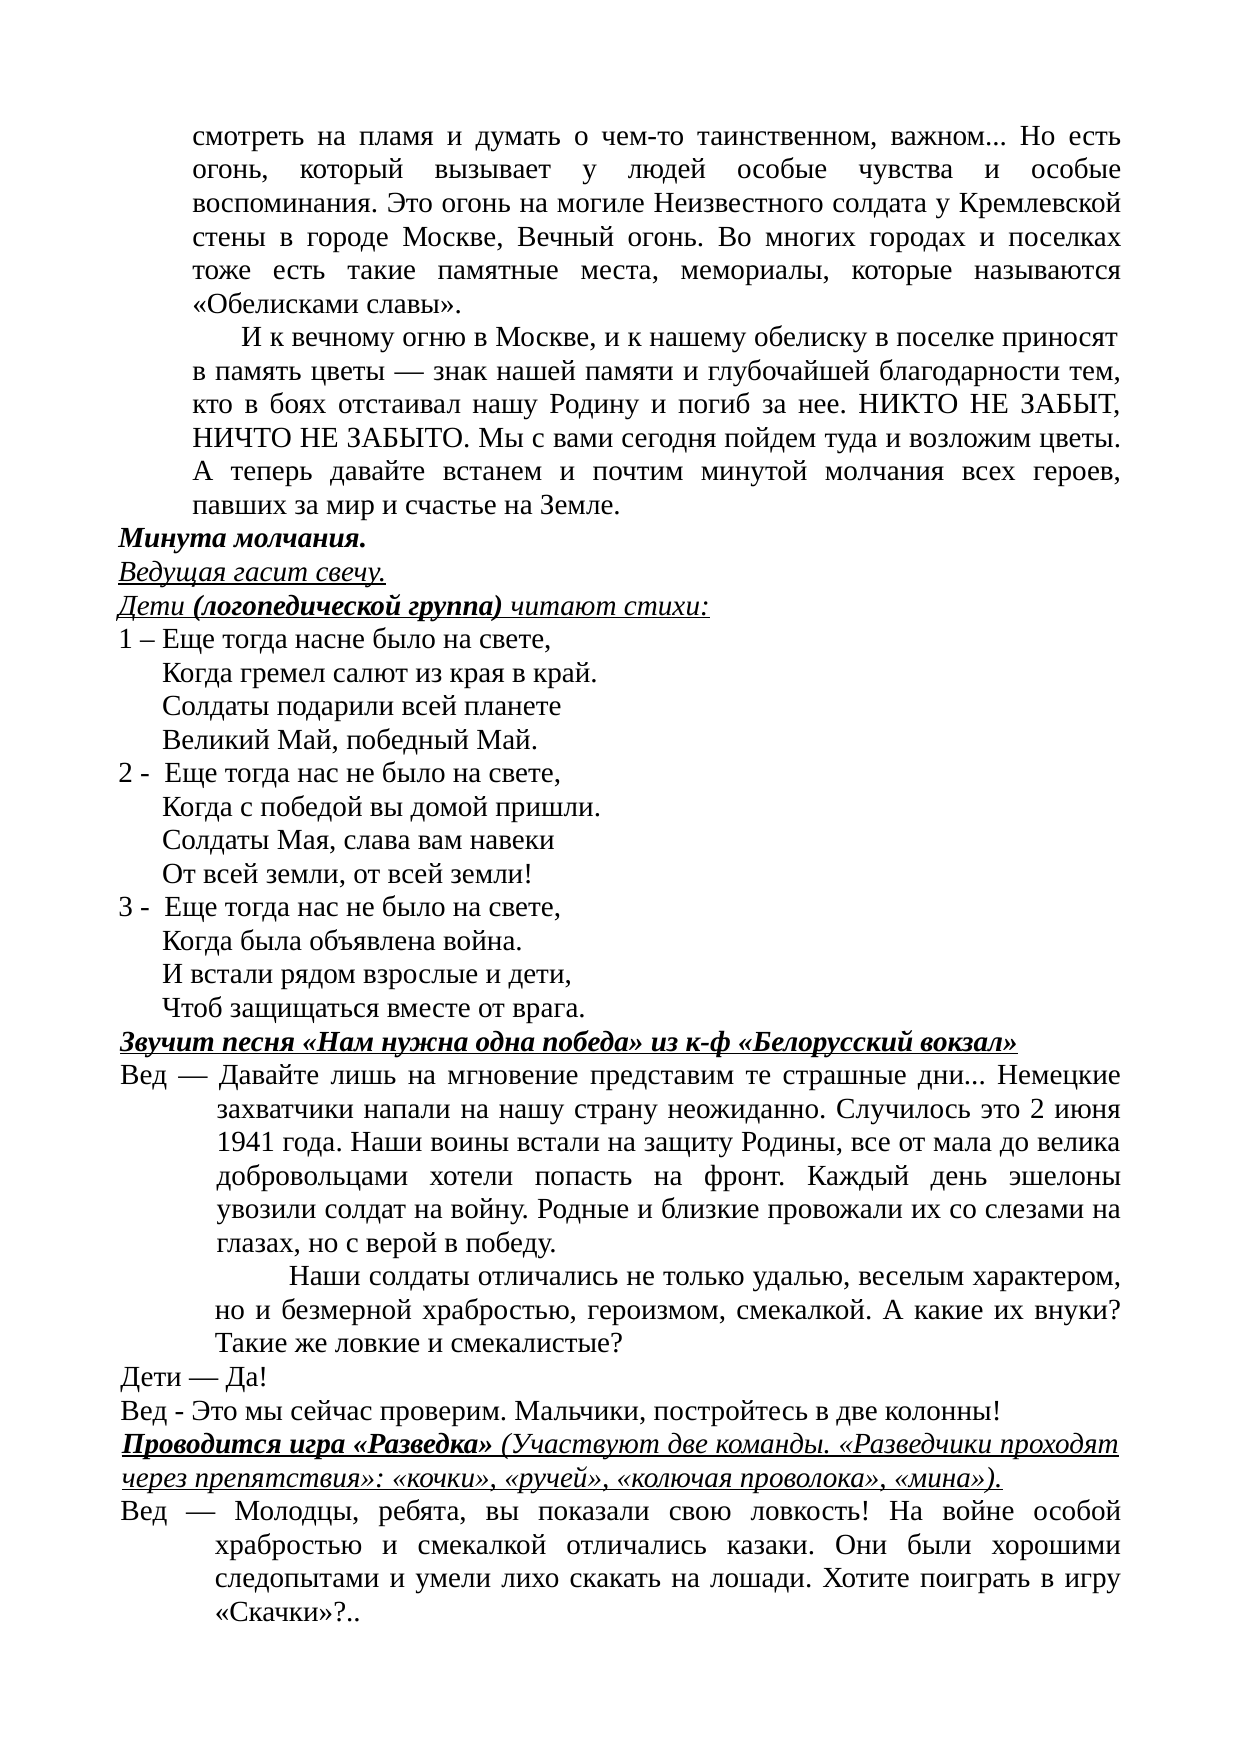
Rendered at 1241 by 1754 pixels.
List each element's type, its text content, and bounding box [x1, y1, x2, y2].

text Солдаты подарили всей планете [118, 688, 1122, 722]
text Звучит песня «Нам нужна одна победа» из к-ф «Белорусский вокзал» [118, 1024, 1122, 1057]
text смотреть на пламя и думать о чем-то таинственном, важном... Но есть огонь, который вызывает у людей особые чувства и особые воспоминания. Это огонь на могиле Неизвестного солдата у Кремлевской стены в городе Москве, Вечный огонь. Во многих городах и поселках тоже есть такие памятные места, мемориалы, которые называются «Обелисками славы». [118, 118, 1122, 319]
text 3 - Еще тогда нас не было на свете, [118, 889, 1122, 923]
text Когда с победой вы домой пришли. [118, 789, 1122, 822]
text И встали рядом взрослые и дети, [118, 957, 1122, 990]
text Великий Май, победный Май. [118, 722, 1122, 755]
text Когда гремел салют из края в край. [118, 655, 1122, 688]
text Дети (логопедической группа) читают стихи: [118, 588, 1122, 621]
text Ведущая гасит свечу. [118, 554, 1122, 588]
text Дети — Да! [120, 1359, 1122, 1393]
text 2 - Еще тогда нас не было на свете, [118, 755, 1122, 789]
text Солдаты Мая, слава вам навеки [118, 822, 1122, 856]
text Вед — Молодцы, ребята, вы показали свою ловкость! На войне особой храбростью и смекалкой отличались казаки. Они были хорошими следопытами и умели лихо скакать на лошади. Хотите поиграть в игру «Скачки»?.. [120, 1493, 1122, 1627]
text И к вечному огню в Москве, и к нашему обелиску в поселке приносят в память цветы — знак нашей памяти и глубочайшей благодарности тем, кто в боях отстаивал нашу Родину и погиб за нее. НИКТО НЕ ЗАБЫТ, НИЧТО НЕ ЗАБЫТО. Мы с вами сегодня пойдем туда и возложим цветы. А теперь давайте встанем и почтим минутой молчания всех героев, павших за мир и счастье на Земле. [118, 319, 1122, 521]
text 1 – Еще тогда насне было на свете, [118, 621, 1122, 655]
text Вед - Это мы сейчас проверим. Мальчики, постройтесь в две колонны! [120, 1393, 1122, 1426]
text Вед — Давайте лишь на мгновение представим те страшные дни... Немецкие захватчики напали на нашу страну неожиданно. Случилось это 2 июня 1941 года. Наши воины встали на защиту Родины, все от мала до велика добровольцами хотели попасть на фронт. Каждый день эшелоны увозили солдат на войну. Родные и близкие провожали их со слезами на глазах, но с верой в победу. [120, 1057, 1122, 1258]
text Когда была объявлена война. [118, 923, 1122, 957]
text Чтоб защищаться вместе от врага. [118, 990, 1122, 1024]
text Минута молчания. [118, 521, 1122, 554]
text Наши солдаты отличались не только удалью, веселым характером, но и безмерной храбростью, героизмом, смекалкой. А какие их внуки? Такие же ловкие и смекалистые? [120, 1258, 1122, 1359]
text Проводится игра «Разведка» (Участвуют две команды. «Разведчики проходят через препятствия»: «кочки», «ручей», «колючая проволока», «мина»). [122, 1426, 1122, 1493]
text От всей земли, от всей земли! [118, 856, 1122, 889]
